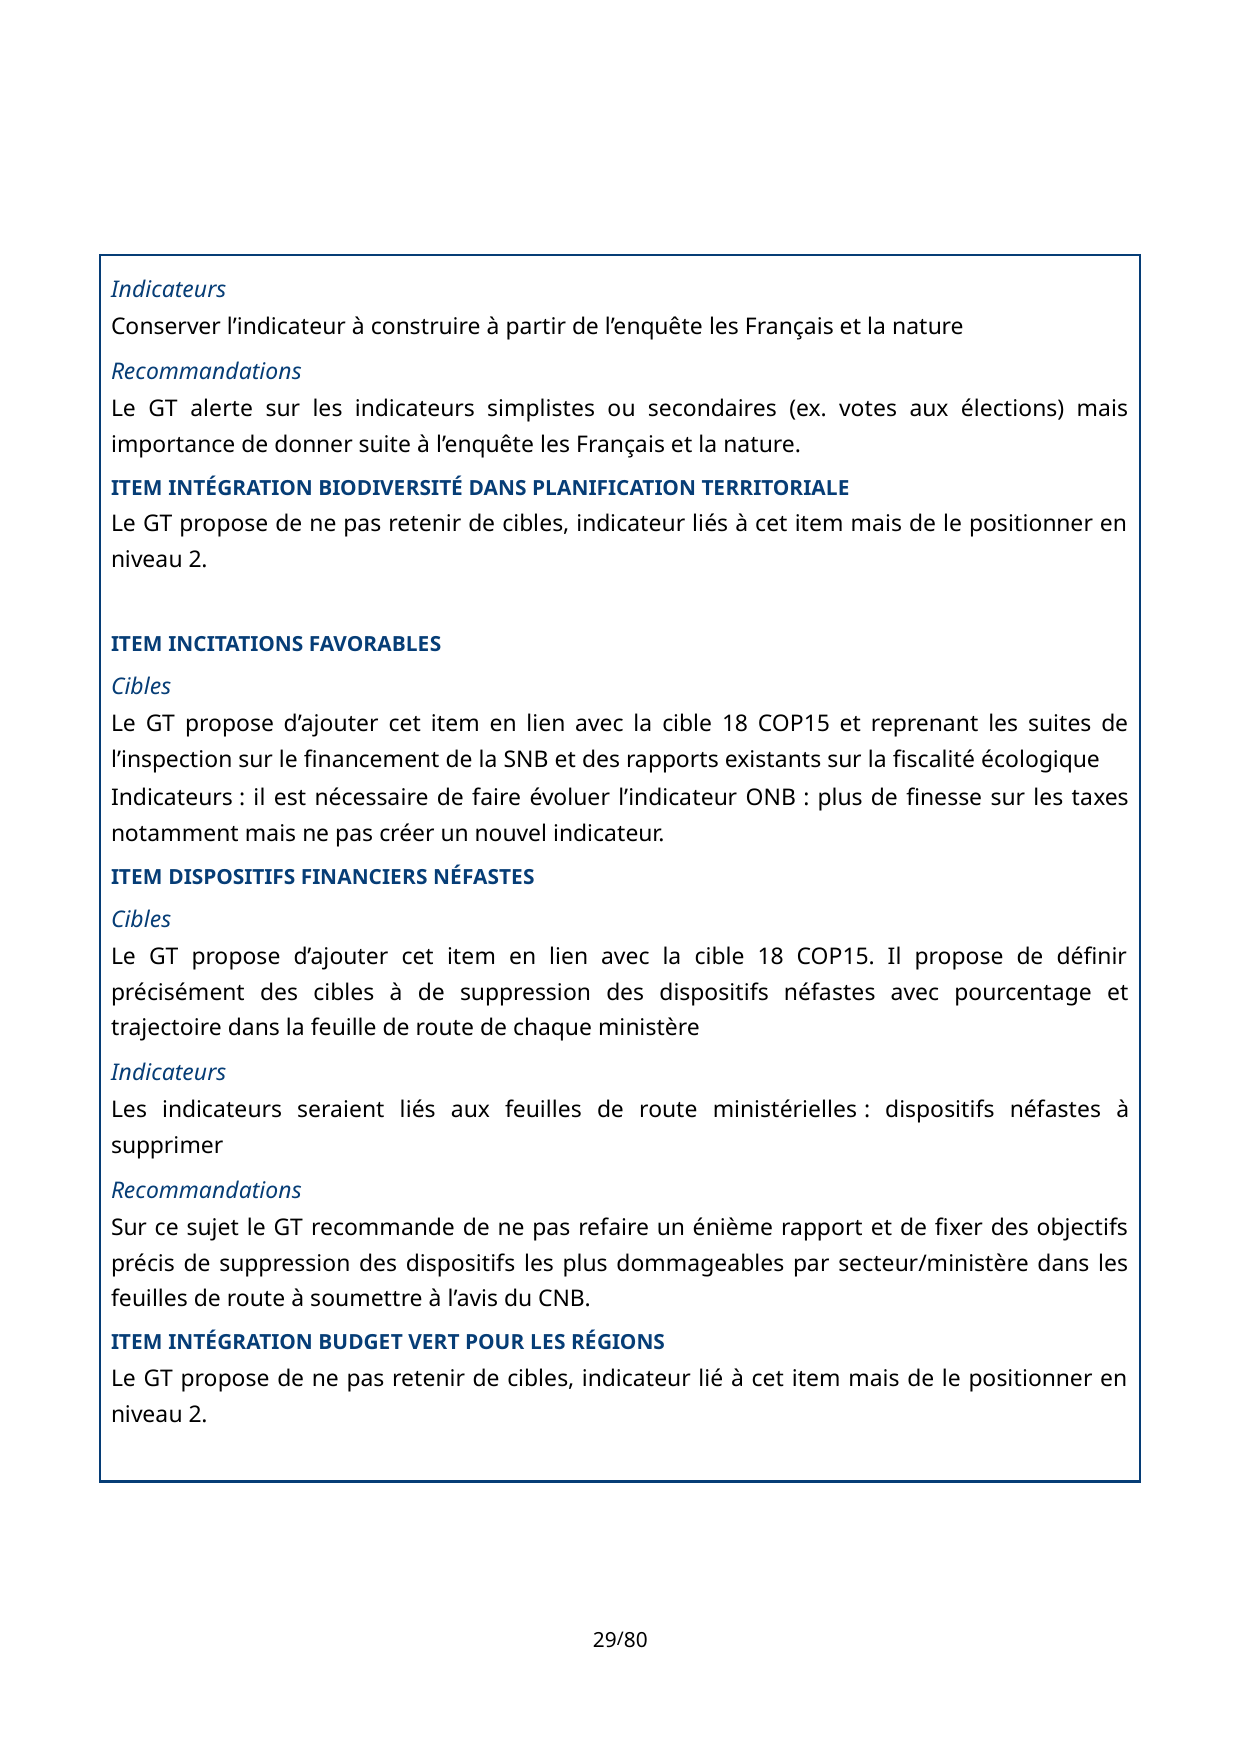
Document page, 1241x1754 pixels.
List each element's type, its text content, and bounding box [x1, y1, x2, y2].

table_cell Contributions du GT du CNB À noter que pour cette finalité, les propositions de la note étaient limitées, que le cadre mondial a amené des avancées importantes qui ont été traitées dans le GT donnant lieu à plusieurs ajouts importants. Cela conduit dans la contribution à des indicateurs directement ou facilement disponibles mais également à la nécessité d’en construire d’autres non existants. Item des services rendus et usages durables CIbles Le GT propose d’ajouter : la déclinaison de l’objectif B de la COP15 des cibles à reprendre de la finalité 1 et objectifs sur la durabilité des usages des cibles à retenir des travaux sur services écosystémiques des cibles à rechercher sur changement de paradigme culturel sans chercher à imposer une vision unique Indicateurs Le GT propose d’ajouter Indicateurs B1, C1 (les bénéfices monétaires issus du partage juste et équitable des ressources génétiques) et C2 (les bénéfices non monétaires issus du partage juste et équitable des ressources génétiques) COP 15 les Indicateurs sur services rendus incluant services non monétaires : régulation, support, culturel des indicateurs sur durabilité des usages (cf. finalité 1) Recommandations Sur l’item des services rendus : ne pas se limiter aux services monétisables ne pas avoir une vision utilitariste de la nature et générer des effets néfastes : ex. surfréquentation nature pour service ressourcement s’attacher à caractériser des éléments/services qui relèvent de changements de paradigmes culturels se rapprocher des méthodes européennes (SEEA) et nationales (EFESE) Sur l’item des usages durables : reprise des cibles/indicateurs relatifs à la durabilité des activités (cf. finalités pressions) pour viser une neutralité ou une amélioration de la biodiversité. Item Engagements des collectivités Le GT propose de conserver la cible TEN mais de choisir de façon assumée et explicite la cible et les indicateurs en fonction de l’objectif : nombre d’habitants TEN = espaces urbains privilégiés, cible surfacique TEN = espace ruraux avec enjeux plus fort de biodiversité Item Accès à la nature Cibles Le GT alerte sur la cible pour ne pas que cela conduise pas à supprimer des espaces en cas d’abondance d’espaces naturels à proximité Indicateurs Le GT propose de décliner en 2 indicateurs : indicateur sur espace de proximité de bon qualité (et non simple “espace vert”) de « nature ordinaire » indicateur sur espace de biodiversité « de grande qualité » type aires protégées Item cohabitation humains/non humains Cibles Le GT recommande de conserver la cible et de lui donner une valeur à atteindre [à définir] à la baisse : pour destruction volontaire de prédateurs terrestres : tendre vers 0 Il propose d’ajouter une cible sur les captures accidentelles (cf SBUE) : valeur à atteindre [à définir] à la baisse sur les captures accidentelles en mer : 1 % de la population Indicateurs Ajouter : Indicateur sur le nombre d’espèces de grands prédateurs terrestres protégés tués volontairement Indicateur sur le nombre de capture accidentelles/de moyens de les réduire Item Prise en compte de la biodiversité dans les décisions Cibles Le Gt propose d’ajouter la Cible 14 COP 15 Indicateurs Le GT propose de focaliser sur des indicateurs factuels et non soumis à interprétation : nombre dérogation espèces protégées, débits réservés et irrigation/arrêtés sécheresse nombre de décisions annulées/droit national et européen nombre de dispositifs financiers néfastes pour la biodiversité indicateurs ONB sur dispositifs favorables à affiner Recommandations Le GT estime la cible importante mais recommande d’éviter les cibles ou indicateurs trop polémiques ou interprétables et de choisir des angles plus simples à suivre : non dérogation textes (esp protégées, débits réservés, irrigation), conformité des décisions au droit européen, dispositifs financiers favorables ou défavorables. Item Engagement des citoyens Cibles Les GT propose d’ajouter une cible sur le % de familles engagées dans des démarches de réduction d’empreinte biodiversité. Indicateurs Le GT propose de supprimer l’indicateur participation aux sciences participatives de ce niveau (à positionner au niveau 2 ou 3) et de le remplacer par un indicateur sur l’implication des familles dans des démarches de type biodiversité positive, plus révélateur d’une cohérence d’ensemble pour la population. Cet indicateur serait à construire à partir de 2024 : extension de la démarche depuis les PNR à la population avec appui du LIFE SN. Item d’appropriation de la protection de la biodiversité Cibles : pas de cible proposée Indicateurs Conserver l’indicateur à construire à partir de l’enquête les Français et la nature Recommandations Le GT alerte sur les indicateurs simplistes ou secondaires (ex. votes aux élections) mais importance de donner suite à l’enquête les Français et la nature. Item intégration biodiversité dans planification territoriale Le GT propose de ne pas retenir de cibles, indicateur liés à cet item mais de le positionner en niveau 2. Item Incitations favorables Cibles Le GT propose d’ajouter cet item en lien avec la cible 18 COP15 et reprenant les suites de l’inspection sur le financement de la SNB et des rapports existants sur la fiscalité écologique Indicateurs : il est nécessaire de faire évoluer l’indicateur ONB : plus de finesse sur les taxes notamment mais ne pas créer un nouvel indicateur. Item dispositifs financiers néfastes Cibles Le GT propose d’ajouter cet item en lien avec la cible 18 COP15. Il propose de définir précisément des cibles à de suppression des dispositifs néfastes avec pourcentage et trajectoire dans la feuille de route de chaque ministère Indicateurs Les indicateurs seraient liés aux feuilles de route ministérielles : dispositifs néfastes à supprimer Recommandations Sur ce sujet le GT recommande de ne pas refaire un énième rapport et de fixer des objectifs précis de suppression des dispositifs les plus dommageables par secteur/ministère dans les feuilles de route à soumettre à l’avis du CNB. Item intégration Budget vert pour les régions Le GT propose de ne pas retenir de cibles, indicateur lié à cet item mais de le positionner en niveau 2. [101, 256, 1139, 1480]
